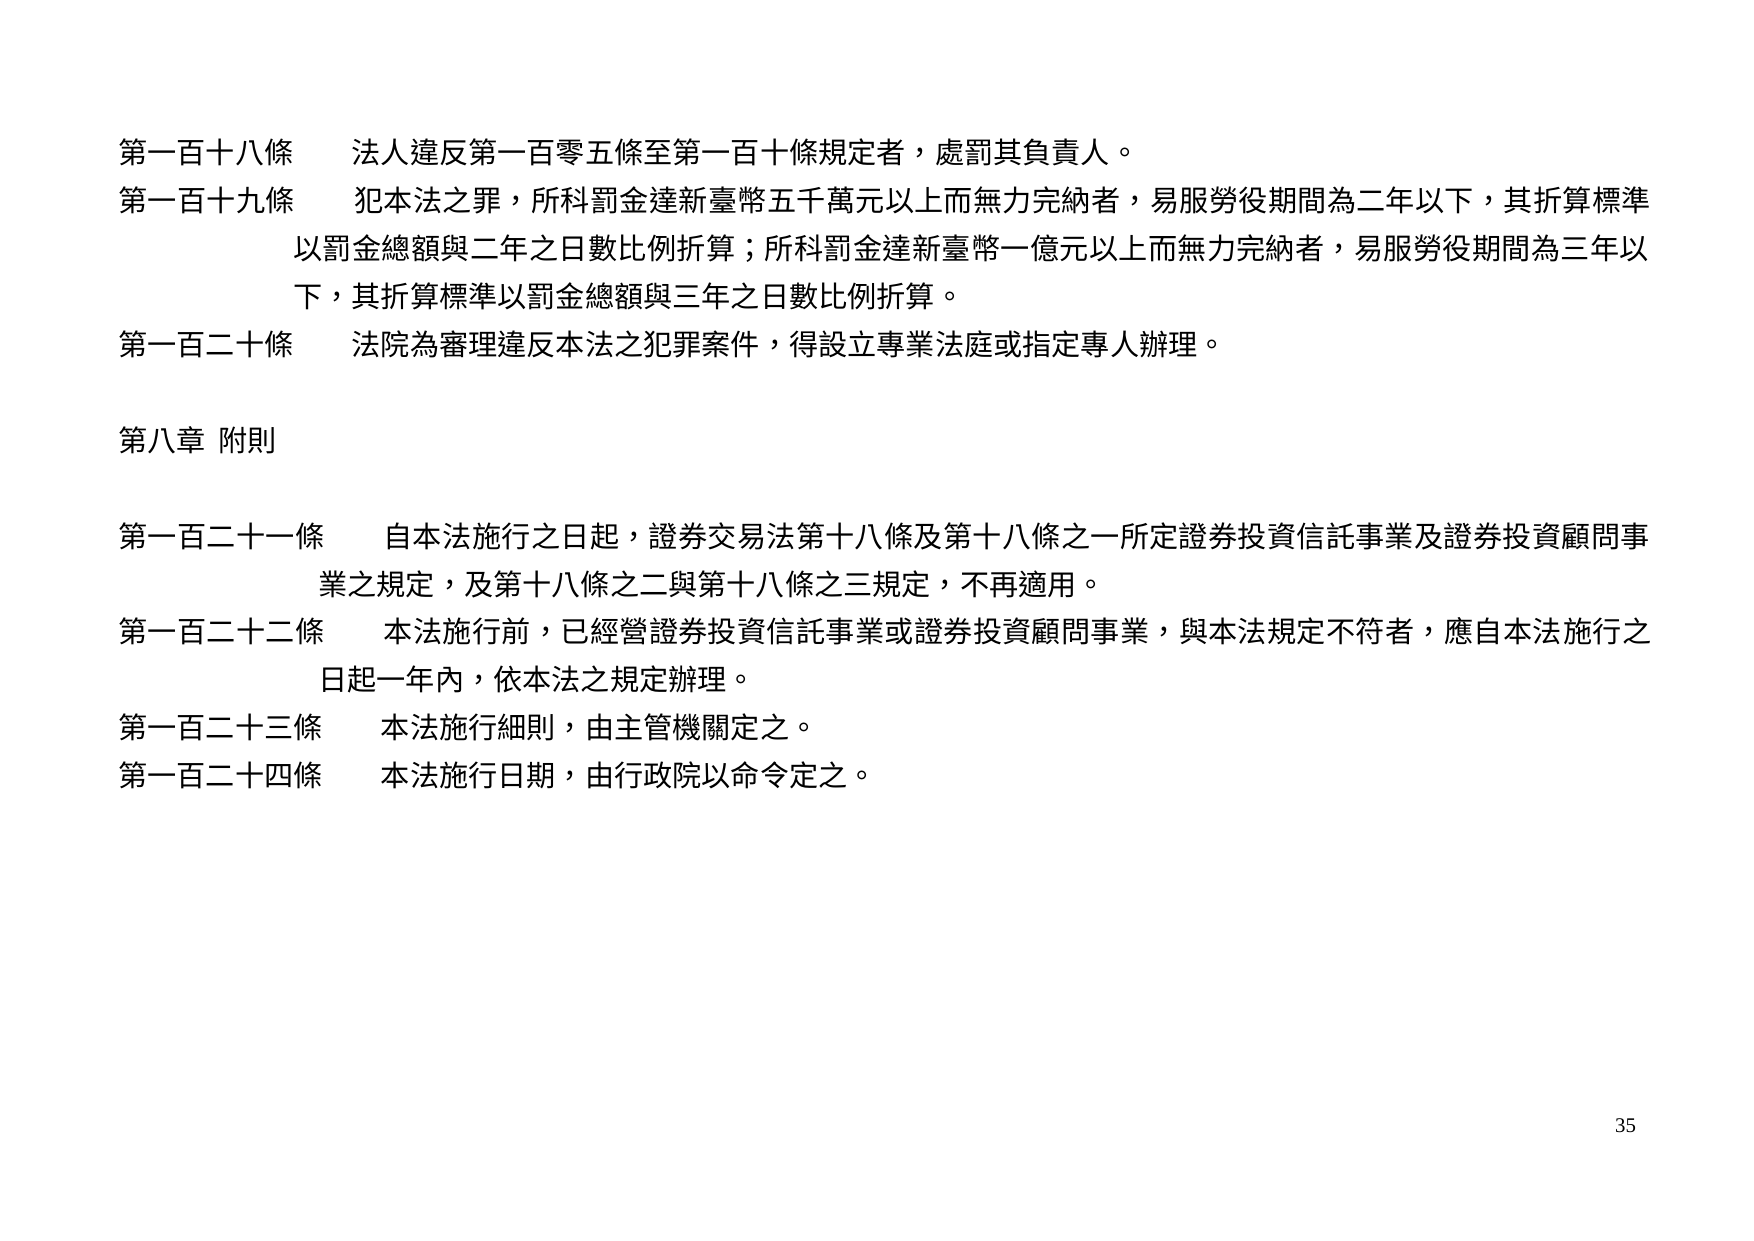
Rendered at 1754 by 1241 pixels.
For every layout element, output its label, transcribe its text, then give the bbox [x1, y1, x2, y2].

table_cell 第一百十八條 法人違反第一百零五條至第一百十條規定者，處罰其負責人。 [115, 125, 1656, 173]
table_cell 第一百二十二條 本法施行前，已經營證券投資信託事業或證券投資顧問事業，與本法規定不符者，應自本法施行之日起一年內，依本法之規定辦理。 [115, 605, 1656, 700]
table_cell 第一百二十四條 本法施行日期，由行政院以命令定之。 [115, 748, 1656, 796]
table_cell 第一百二十一條 自本法施行之日起，證券交易法第十八條及第十八條之一所定證券投資信託事業及證券投資顧問事業之規定，及第十八條之二與第十八條之三規定，不再適用。 [115, 461, 1656, 604]
table_cell 第八章 附則 [115, 365, 1656, 461]
table_cell 第一百二十條 法院為審理違反本法之犯罪案件，得設立專業法庭或指定專人辦理。 [115, 317, 1656, 365]
table_cell 第一百二十三條 本法施行細則，由主管機關定之。 [115, 700, 1656, 748]
table_cell 第一百十九條 犯本法之罪，所科罰金達新臺幣五千萬元以上而無力完納者，易服勞役期間為二年以下，其折算標準以罰金總額與二年之日數比例折算；所科罰金達新臺幣一億元以上而無力完納者，易服勞役期間為三年以下，其折算標準以罰金總額與三年之日數比例折算。 [115, 173, 1656, 317]
